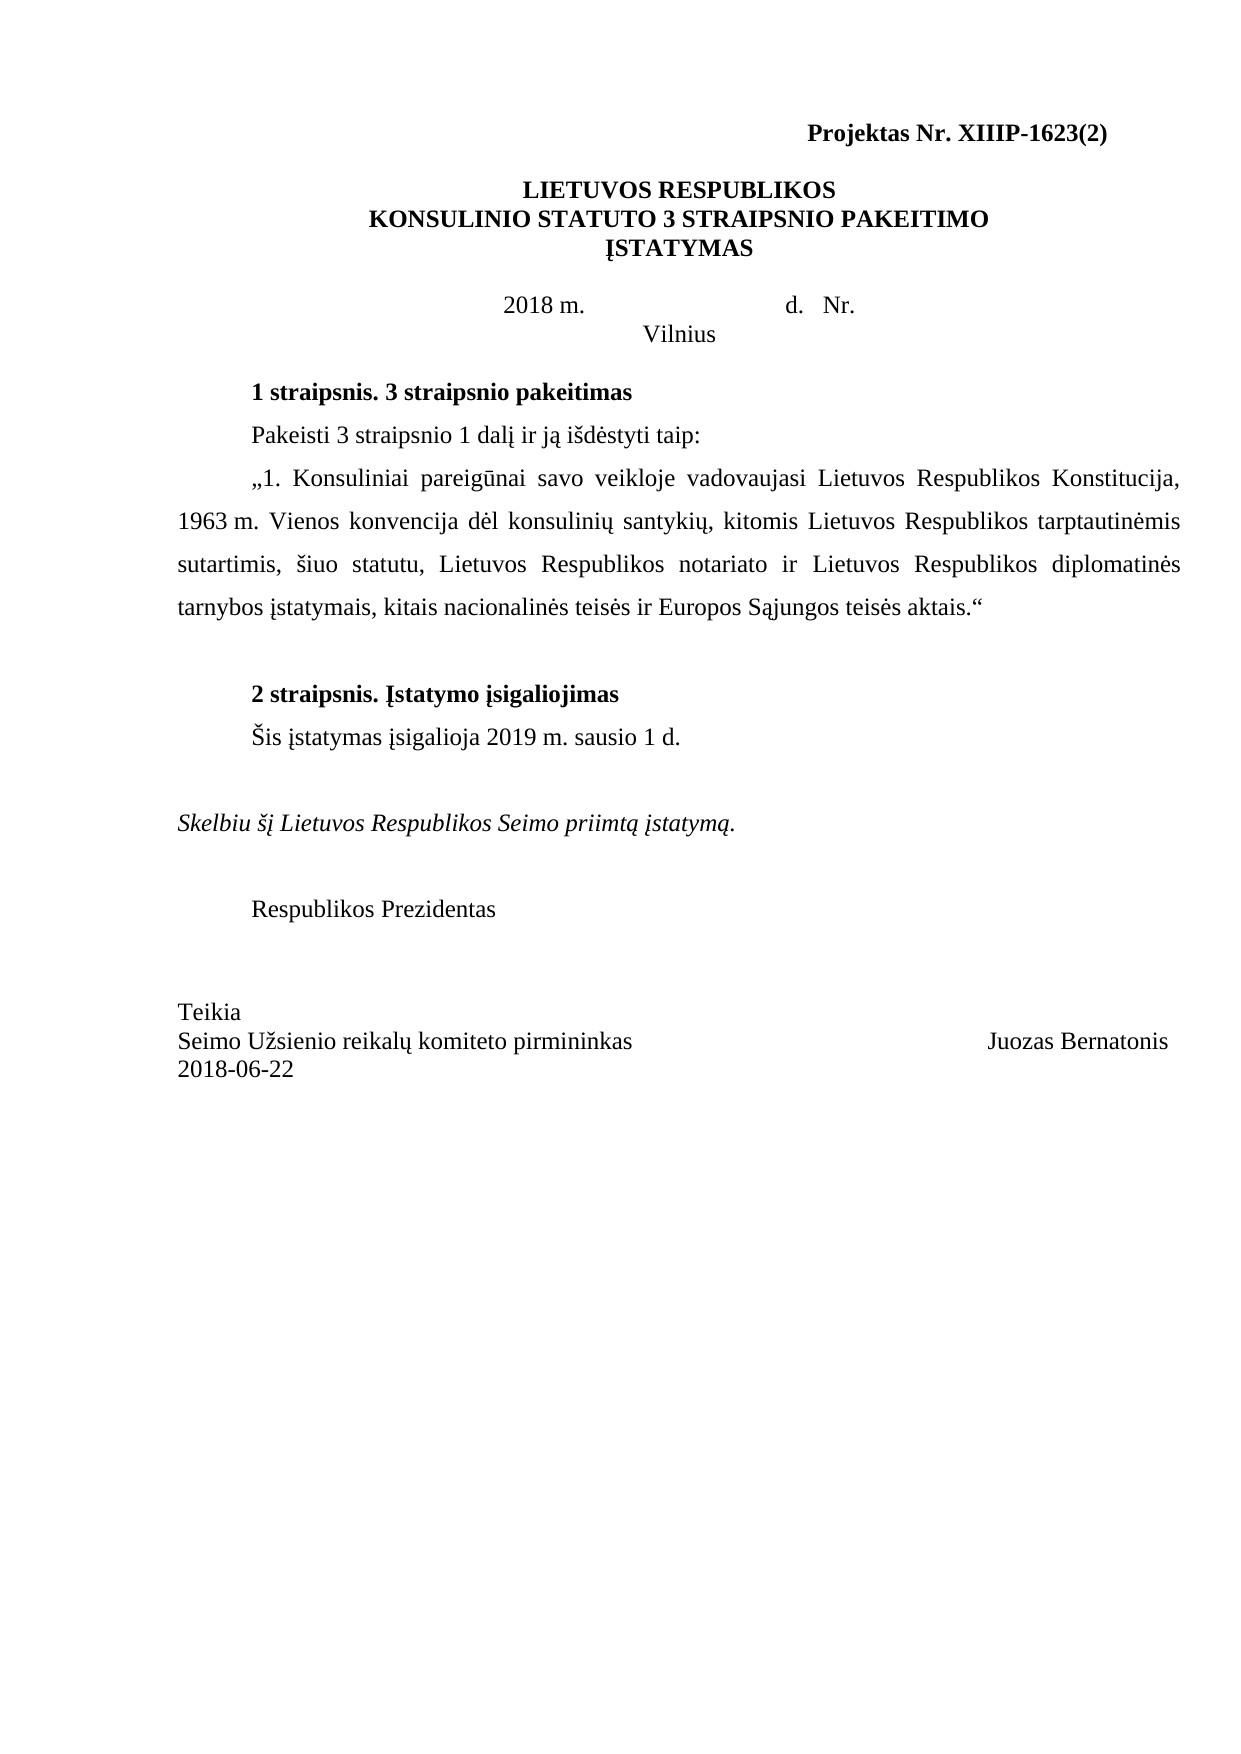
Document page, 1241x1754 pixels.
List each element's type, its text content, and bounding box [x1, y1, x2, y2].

text 2018-06-22 [177, 1054, 1181, 1083]
text Šis įstatymas įsigalioja 2019 m. sausio 1 d. [177, 722, 1181, 751]
text Pakeisti 3 straipsnio 1 dalį ir ją išdėstyti taip: [177, 420, 1181, 449]
text Skelbiu šį Lietuvos Respublikos Seimo priimtą įstatymą. [177, 808, 1181, 837]
text 1 straipsnis. 3 straipsnio pakeitimas [177, 377, 1181, 406]
text LIETUVOS RESPUBLIKOS [177, 176, 1181, 204]
text 2 straipsnis. Įstatymo įsigaliojimas [177, 679, 1181, 707]
text „1. Konsuliniai pareigūnai savo veikloje vadovaujasi Lietuvos Respublikos Konstitucija, 1963 m. Vienos konvencija dėl konsulinių santykių, kitomis Lietuvos Respublikos tarptautinėmis sutartimis, šiuo statutu, Lietuvos Respublikos notariato ir Lietuvos Respublikos diplomatinės tarnybos įstatymais, kitais nacionalinės teisės ir Europos Sąjungos teisės aktais.“ [177, 463, 1181, 621]
text Respublikos Prezidentas [177, 894, 1181, 923]
text ĮSTATYMAS [177, 233, 1181, 262]
text Teikia [177, 997, 1181, 1026]
text Vilnius [177, 319, 1181, 348]
text Projektas Nr. XIIIP-1623(2) [177, 118, 1107, 147]
text Seimo Užsienio reikalų komiteto pirmininkas Juozas Bernatonis [177, 1026, 1181, 1054]
text 2018 m. d. Nr. [177, 291, 1181, 319]
text KONSULINIO STATUTO 3 STRAIPSNIO PAKEITIMO [177, 204, 1181, 233]
